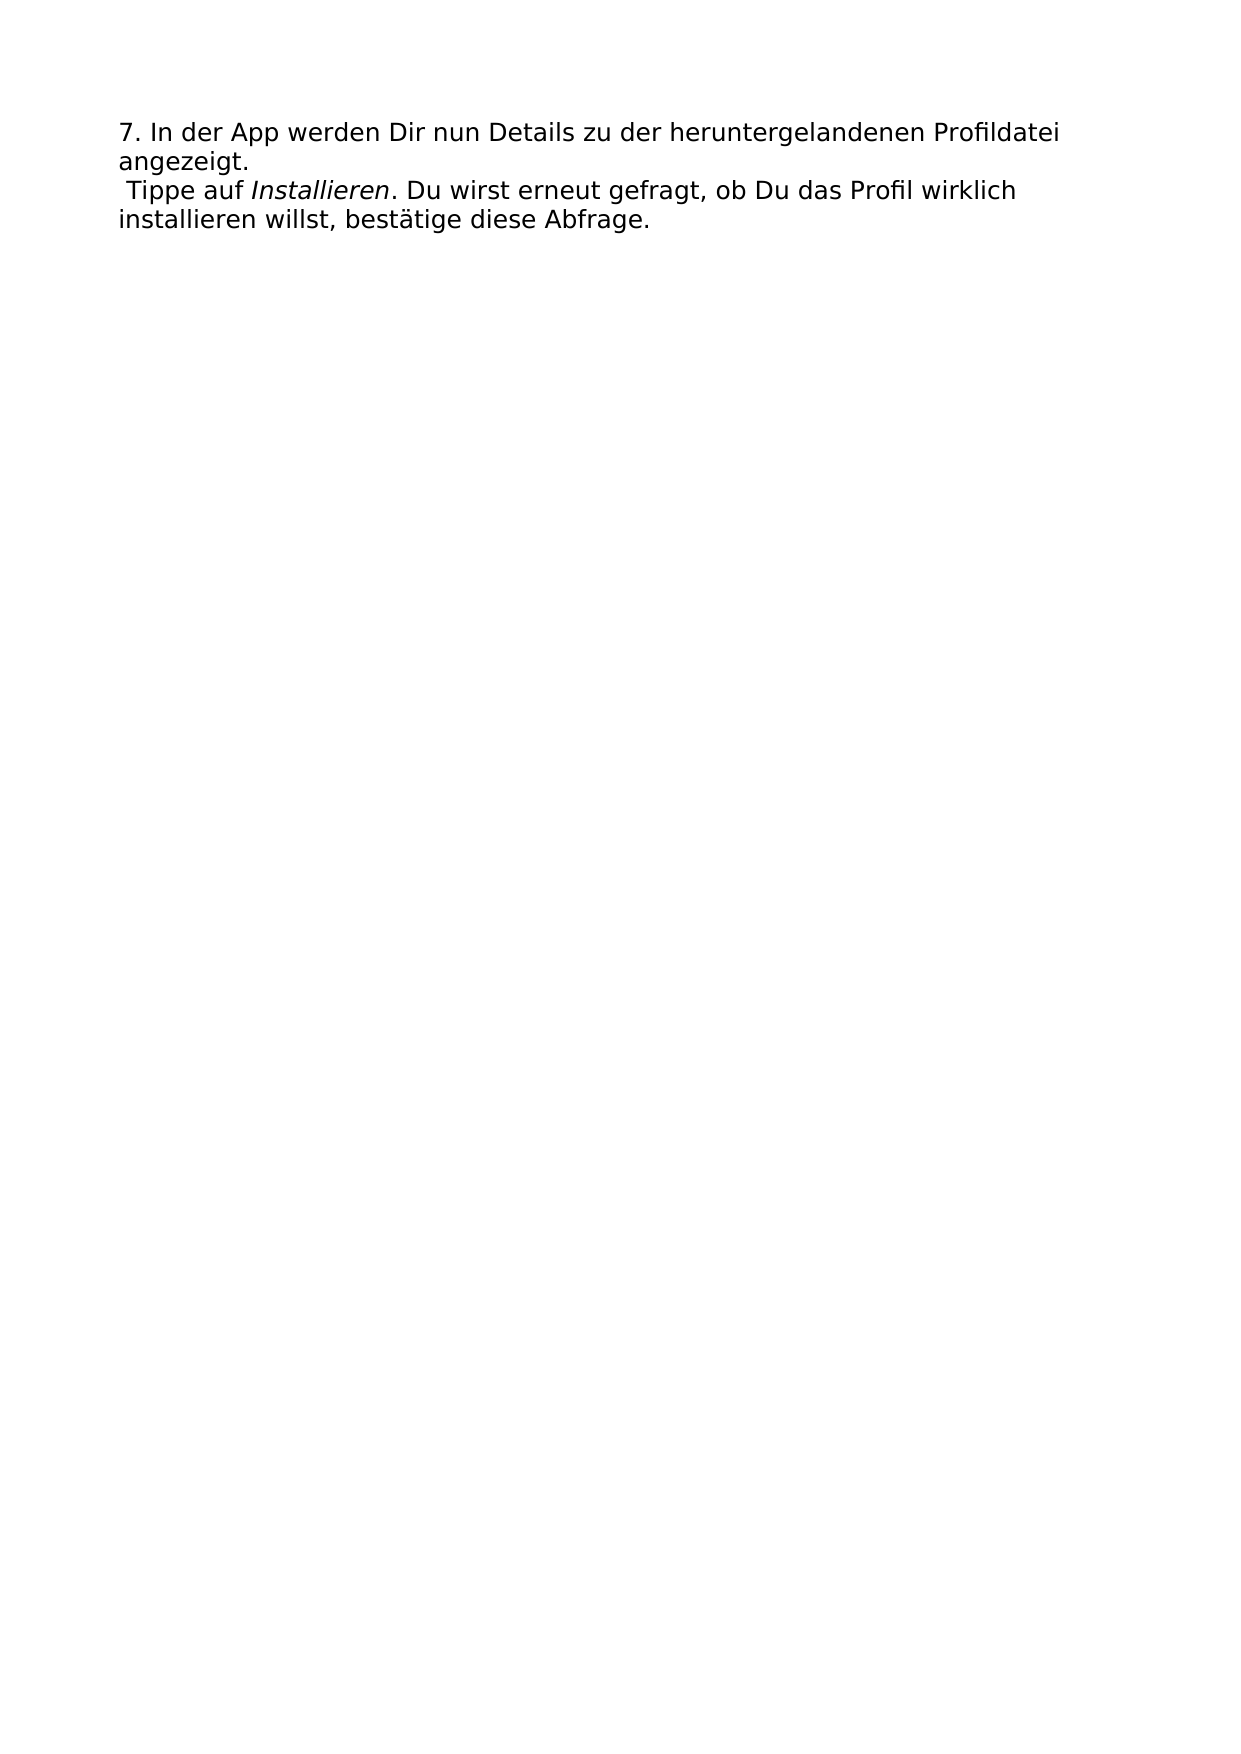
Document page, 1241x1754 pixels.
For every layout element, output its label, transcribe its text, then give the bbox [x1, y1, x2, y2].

text 7. In der App werden Dir nun Details zu der heruntergelandenen Profildatei angezeigt. Tippe auf Installieren. Du wirst erneut gefragt, ob Du das Profil wirklich installieren willst, bestätige diese Abfrage. [118, 118, 1122, 235]
